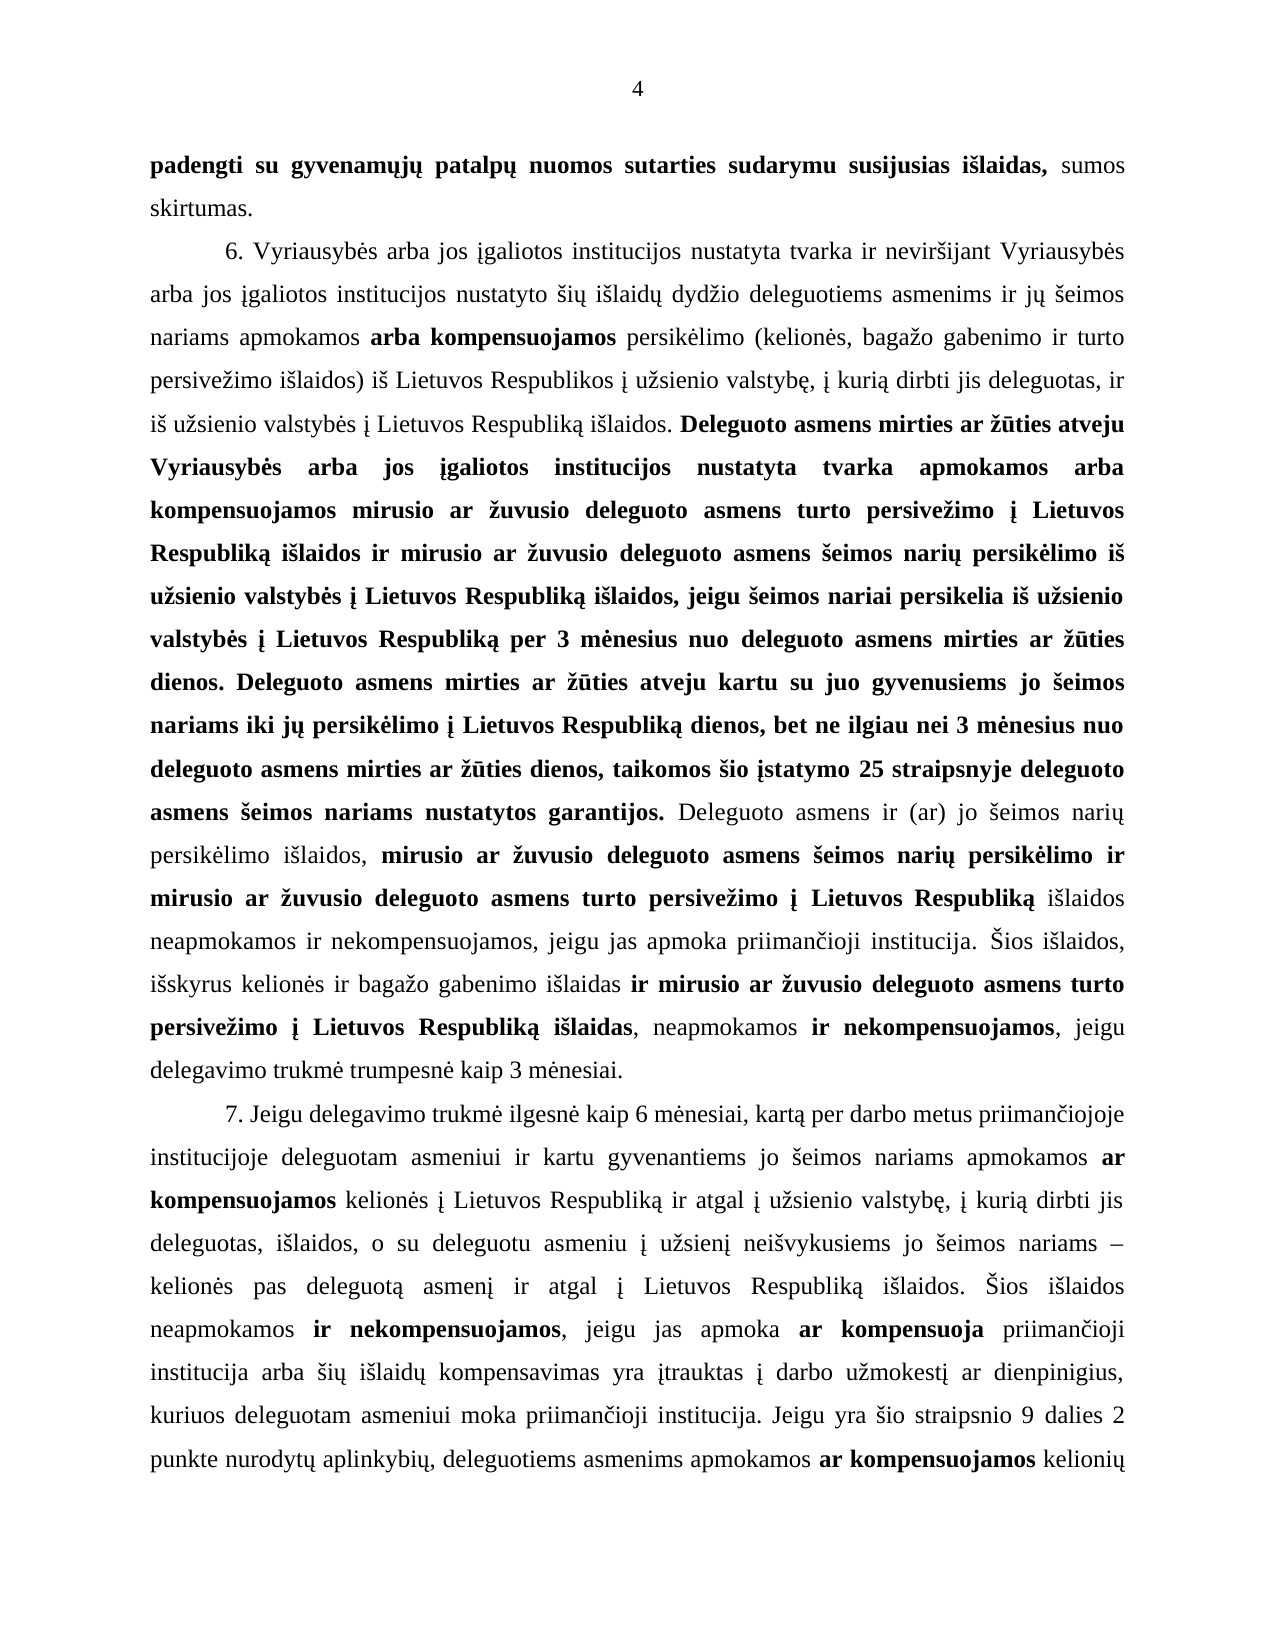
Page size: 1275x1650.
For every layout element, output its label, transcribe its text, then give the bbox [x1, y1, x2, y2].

text 6. Vyriausybės arba jos įgaliotos institucijos nustatyta tvarka ir neviršijant Vyriausybės arba jos įgaliotos institucijos nustatyto šių išlaidų dydžio deleguotiems asmenims ir jų šeimos nariams apmokamos arba kompensuojamos persikėlimo (kelionės, bagažo gabenimo ir turto persivežimo išlaidos) iš Lietuvos Respublikos į užsienio valstybę, į kurią dirbti jis deleguotas, ir iš užsienio valstybės į Lietuvos Respubliką išlaidos. Deleguoto asmens mirties ar žūties atveju Vyriausybės arba jos įgaliotos institucijos nustatyta tvarka apmokamos arba kompensuojamos mirusio ar žuvusio deleguoto asmens turto persivežimo į Lietuvos Respubliką išlaidos ir mirusio ar žuvusio deleguoto asmens šeimos narių persikėlimo iš užsienio valstybės į Lietuvos Respubliką išlaidos, jeigu šeimos nariai persikelia iš užsienio valstybės į Lietuvos Respubliką per 3 mėnesius nuo deleguoto asmens mirties ar žūties dienos. Deleguoto asmens mirties ar žūties atveju kartu su juo gyvenusiems jo šeimos nariams iki jų persikėlimo į Lietuvos Respubliką dienos, bet ne ilgiau nei 3 mėnesius nuo deleguoto asmens mirties ar žūties dienos, taikomos šio įstatymo 25 straipsnyje deleguoto asmens šeimos nariams nustatytos garantijos. Deleguoto asmens ir (ar) jo šeimos narių persikėlimo išlaidos, mirusio ar žuvusio deleguoto asmens šeimos narių persikėlimo ir mirusio ar žuvusio deleguoto asmens turto persivežimo į Lietuvos Respubliką išlaidos neapmokamos ir nekompensuojamos, jeigu jas apmoka priimančioji institucija. Šios išlaidos, išskyrus kelionės ir bagažo gabenimo išlaidas ir mirusio ar žuvusio deleguoto asmens turto persivežimo į Lietuvos Respubliką išlaidas, neapmokamos ir nekompensuojamos, jeigu delegavimo trukmė trumpesnė kaip 3 mėnesiai. [150, 236, 1125, 1084]
text padengti su gyvenamųjų patalpų nuomos sutarties sudarymu susijusias išlaidas, sumos skirtumas. [150, 150, 1125, 222]
text 7. Jeigu delegavimo trukmė ilgesnė kaip 6 mėnesiai, kartą per darbo metus priimančiojoje institucijoje deleguotam asmeniui ir kartu gyvenantiems jo šeimos nariams apmokamos ar kompensuojamos kelionės į Lietuvos Respubliką ir atgal į užsienio valstybę, į kurią dirbti jis deleguotas, išlaidos, o su deleguotu asmeniu į užsienį neišvykusiems jo šeimos nariams – kelionės pas deleguotą asmenį ir atgal į Lietuvos Respubliką išlaidos. Šios išlaidos neapmokamos ir nekompensuojamos, jeigu jas apmoka ar kompensuoja priimančioji institucija arba šių išlaidų kompensavimas yra įtrauktas į darbo užmokestį ar dienpinigius, kuriuos deleguotam asmeniui moka priimančioji institucija. Jeigu yra šio straipsnio 9 dalies 2 punkte nurodytų aplinkybių, deleguotiems asmenims apmokamos ar kompensuojamos kelionių [150, 1099, 1125, 1472]
